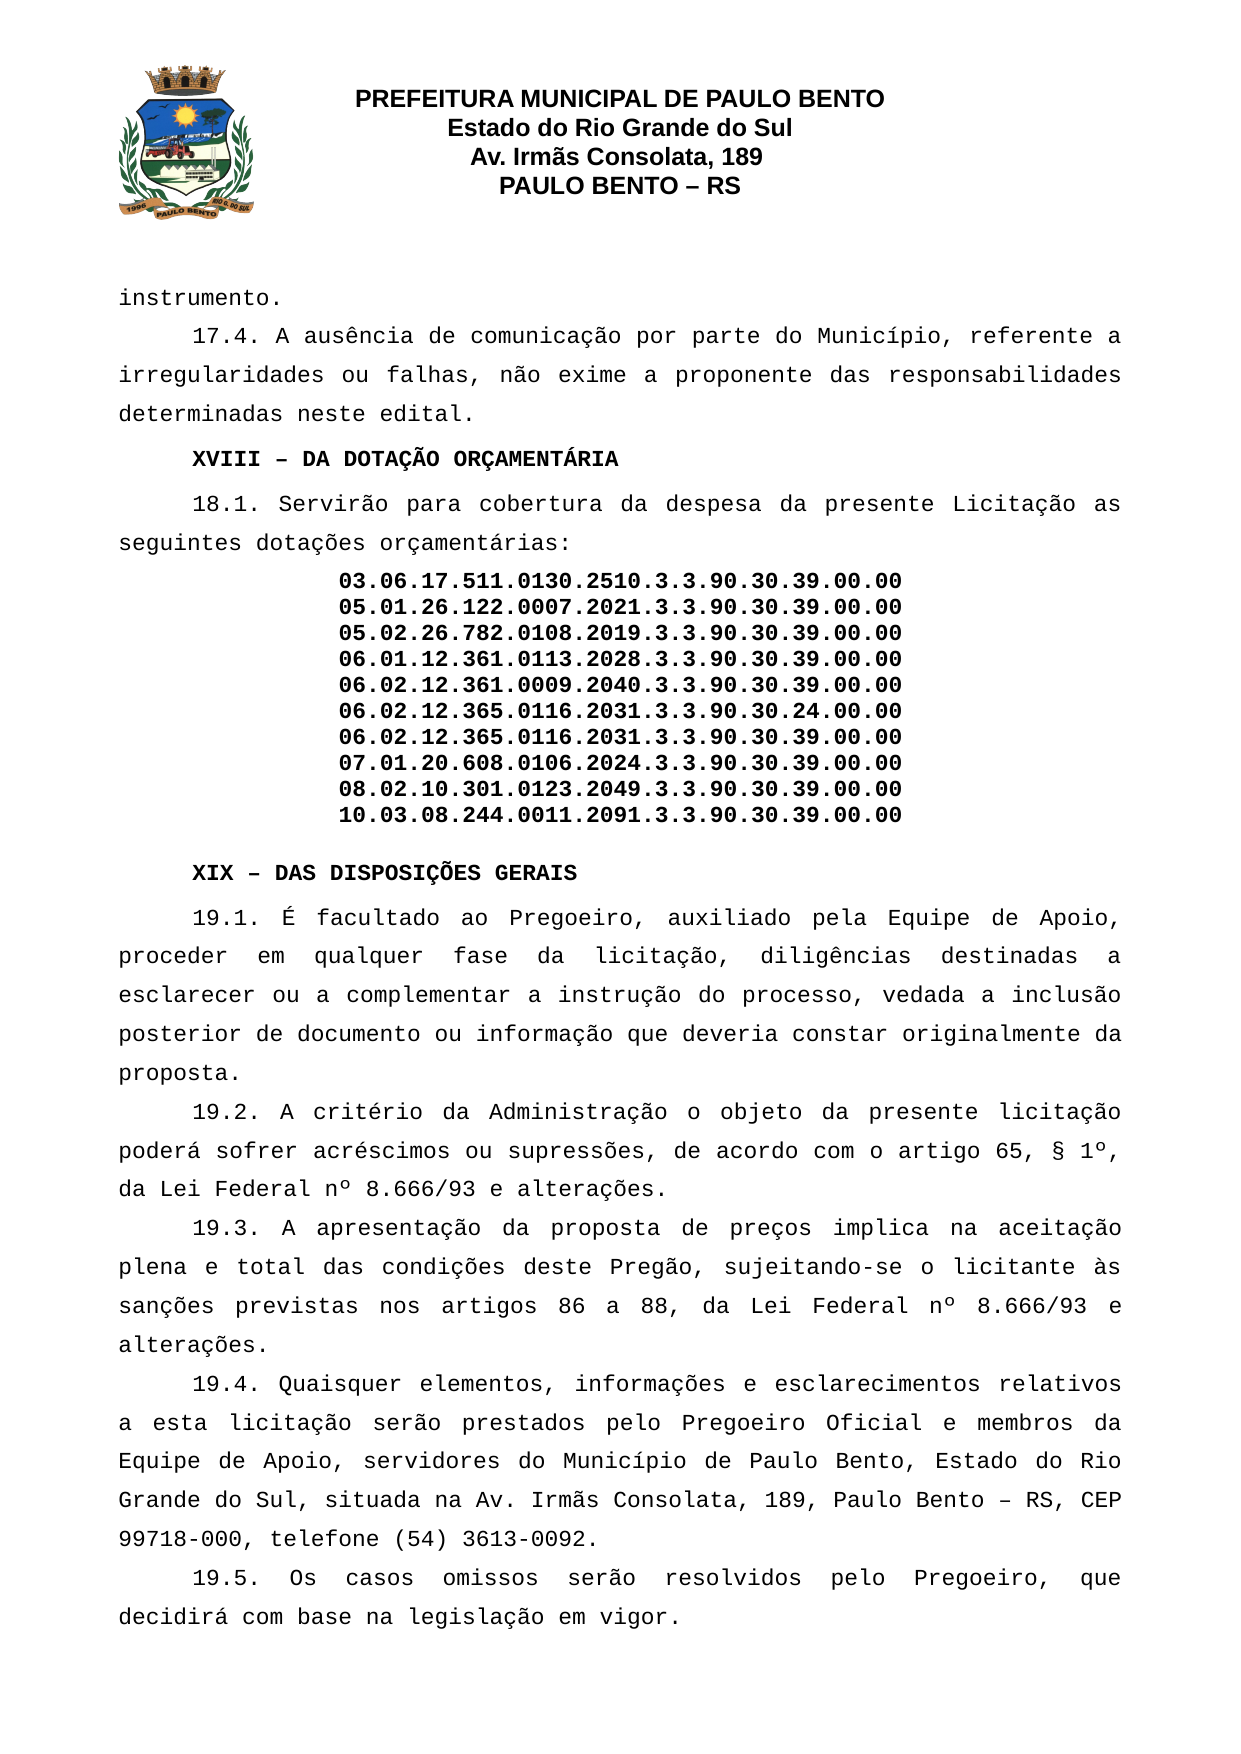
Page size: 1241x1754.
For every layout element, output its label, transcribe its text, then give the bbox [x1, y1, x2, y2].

text 19.5. Os casos omissos serão resolvidos pelo Pregoeiro, que decidirá com base na legislação em vigor. [118, 1566, 1122, 1631]
picture [118, 65, 254, 220]
text XVIII – DA DOTAÇÃO ORÇAMENTÁRIA [118, 447, 1122, 473]
text XIX – DAS DISPOSIÇÕES GERAIS [118, 861, 1122, 887]
text 19.1. É facultado ao Pregoeiro, auxiliado pela Equipe de Apoio, proceder em qualquer fase da licitação, diligências destinadas a esclarecer ou a complementar a instrução do processo, vedada a inclusão posterior de documento ou informação que deveria constar originalmente da proposta. [118, 906, 1122, 1087]
text 17.4. A ausência de comunicação por parte do Município, referente a irregularidades ou falhas, não exime a proponente das responsabilidades determinadas neste edital. [118, 325, 1122, 428]
text 19.4. Quaisquer elementos, informações e esclarecimentos relativos a esta licitação serão prestados pelo Pregoeiro Oficial e membros da Equipe de Apoio, servidores do Município de Paulo Bento, Estado do Rio Grande do Sul, situada na Av. Irmãs Consolata, 189, Paulo Bento – RS, CEP 99718-000, telefone (54) 3613-0092. [118, 1372, 1122, 1553]
text instrumento. [118, 286, 1122, 312]
text 18.1. Servirão para cobertura da despesa da presente Licitação as seguintes dotações orçamentárias: [118, 492, 1122, 557]
text 19.2. A critério da Administração o objeto da presente licitação poderá sofrer acréscimos ou supressões, de acordo com o artigo 65, § 1º, da Lei Federal nº 8.666/93 e alterações. [118, 1100, 1122, 1204]
text 19.3. A apresentação da proposta de preços implica na aceitação plena e total das condições deste Pregão, sujeitando-se o licitante às sanções previstas nos artigos 86 a 88, da Lei Federal nº 8.666/93 e alterações. [118, 1217, 1122, 1359]
text 03.06.17.511.0130.2510.3.3.90.30.39.00.00 05.01.26.122.0007.2021.3.3.90.30.39.00.00 05.02.26.782.0108.2019.3.3.90.30.39.00.00 06.01.12.361.0113.2028.3.3.90.30.39.00.00 06.02.12.361.0009.2040.3.3.90.30.39.00.00 06.02.12.365.0116.2031.3.3.90.30.24.00.00 06.02.12.365.0116.2031.3.3.90.30.39.00.00 07.01.20.608.0106.2024.3.3.90.30.39.00.00 08.02.10.301.0123.2049.3.3.90.30.39.00.00 10.03.08.244.0011.2091.3.3.90.30.39.00.00 [118, 570, 1122, 855]
